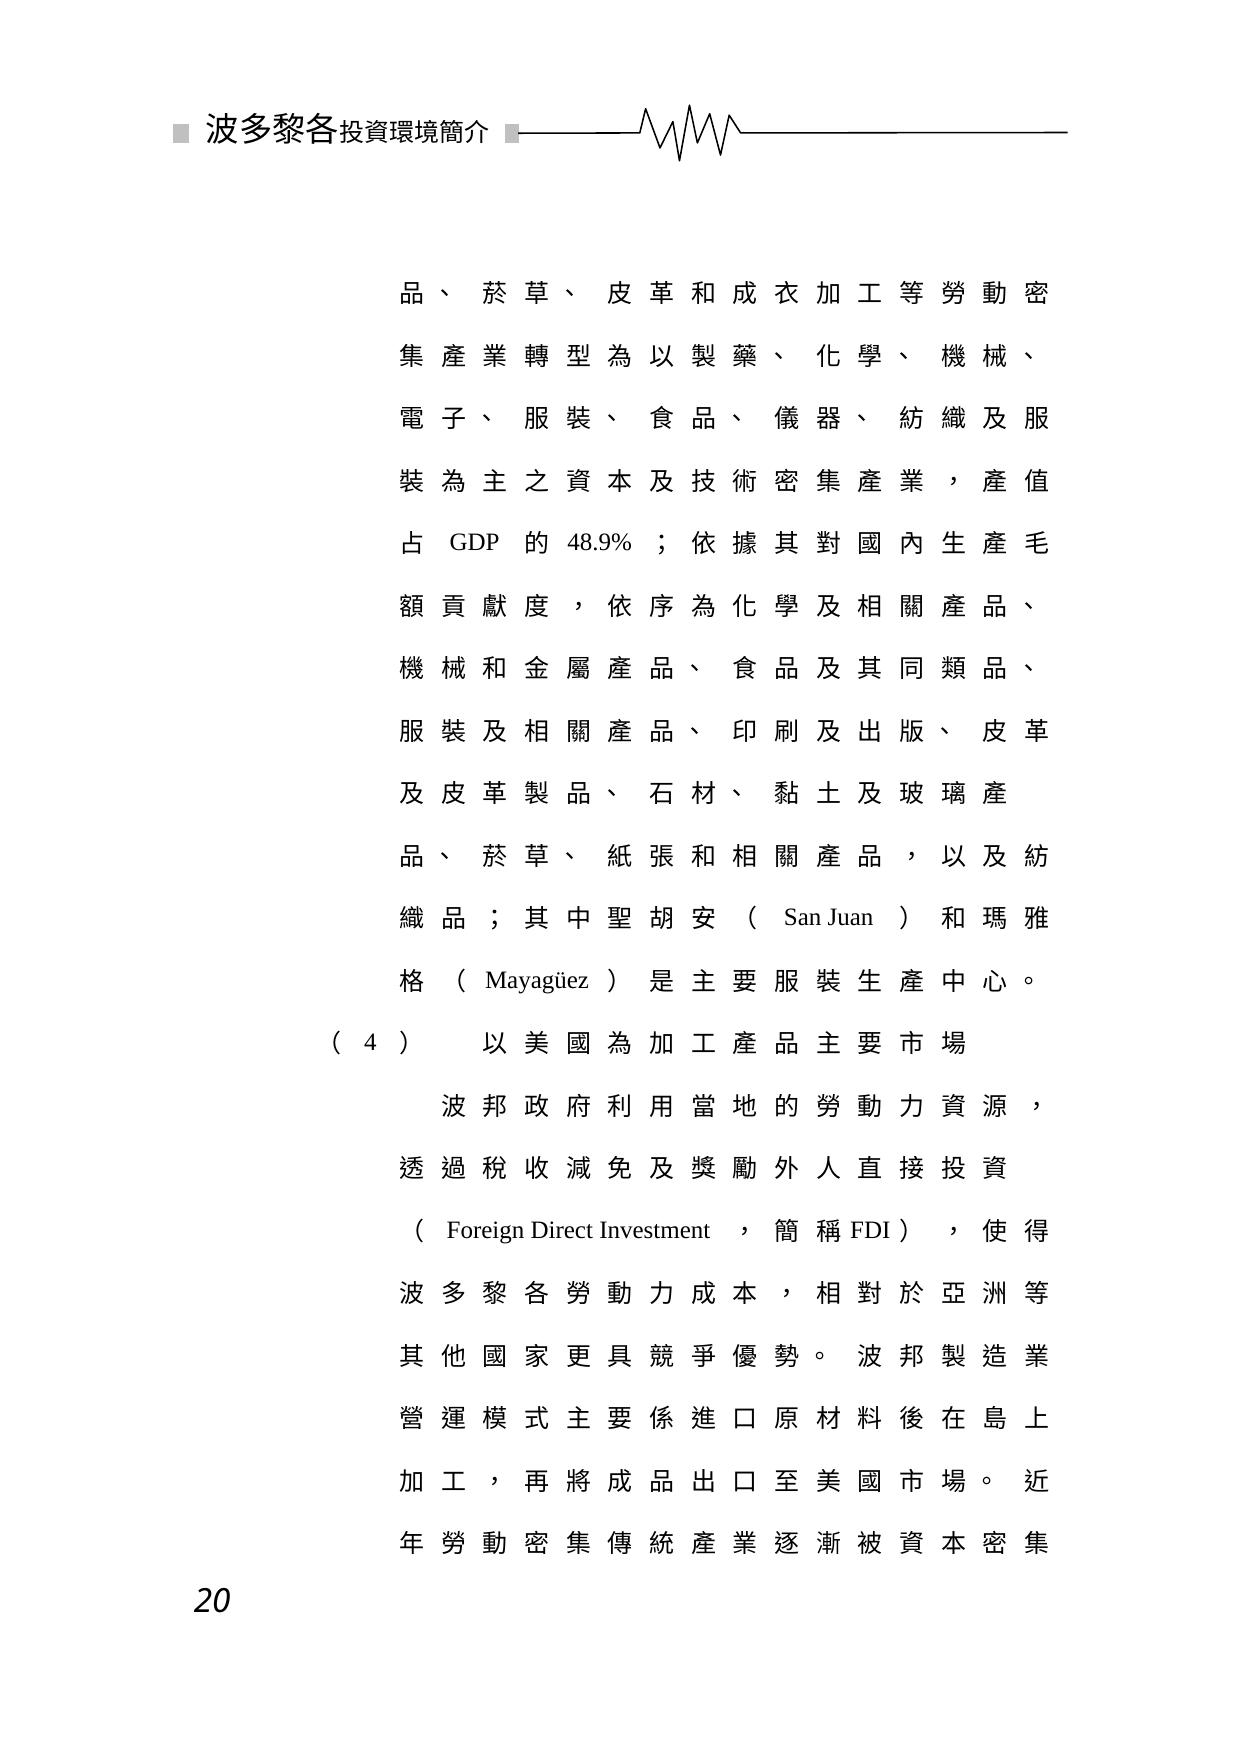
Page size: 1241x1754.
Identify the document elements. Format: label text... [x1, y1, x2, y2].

text （4） 以美國為加工產品主要市場 [306, 1000, 1058, 1063]
text 品、菸草、皮革和成衣加工等勞動密集產業轉型為以製藥、化學、機械、電子、服裝、食品、儀器、紡織及服裝為主之資本及技術密集產業，產值占GDP的48.9%；依據其對國內生產毛額貢獻度，依序為化學及相關產品、機械和金屬產品、食品及其同類品、服裝及相關產品、印刷及出版、皮革及皮革製品、石材、黏土及玻璃產品、菸草、紙張和相關產品，以及紡織品；其中聖胡安（San Juan）和瑪雅格（Mayagüez）是主要服裝生產中心。 [367, 250, 1058, 1000]
text 波邦政府利用當地的勞動力資源，透過稅收減免及獎勵外人直接投資（Foreign Direct Investment，簡稱FDI），使得波多黎各勞動力成本，相對於亞洲等其他國家更具競爭優勢。波邦製造業營運模式主要係進口原材料後在島上加工，再將成品出口至美國市場。近年勞動密集傳統產業逐漸被資本密集 [367, 1063, 1058, 1563]
